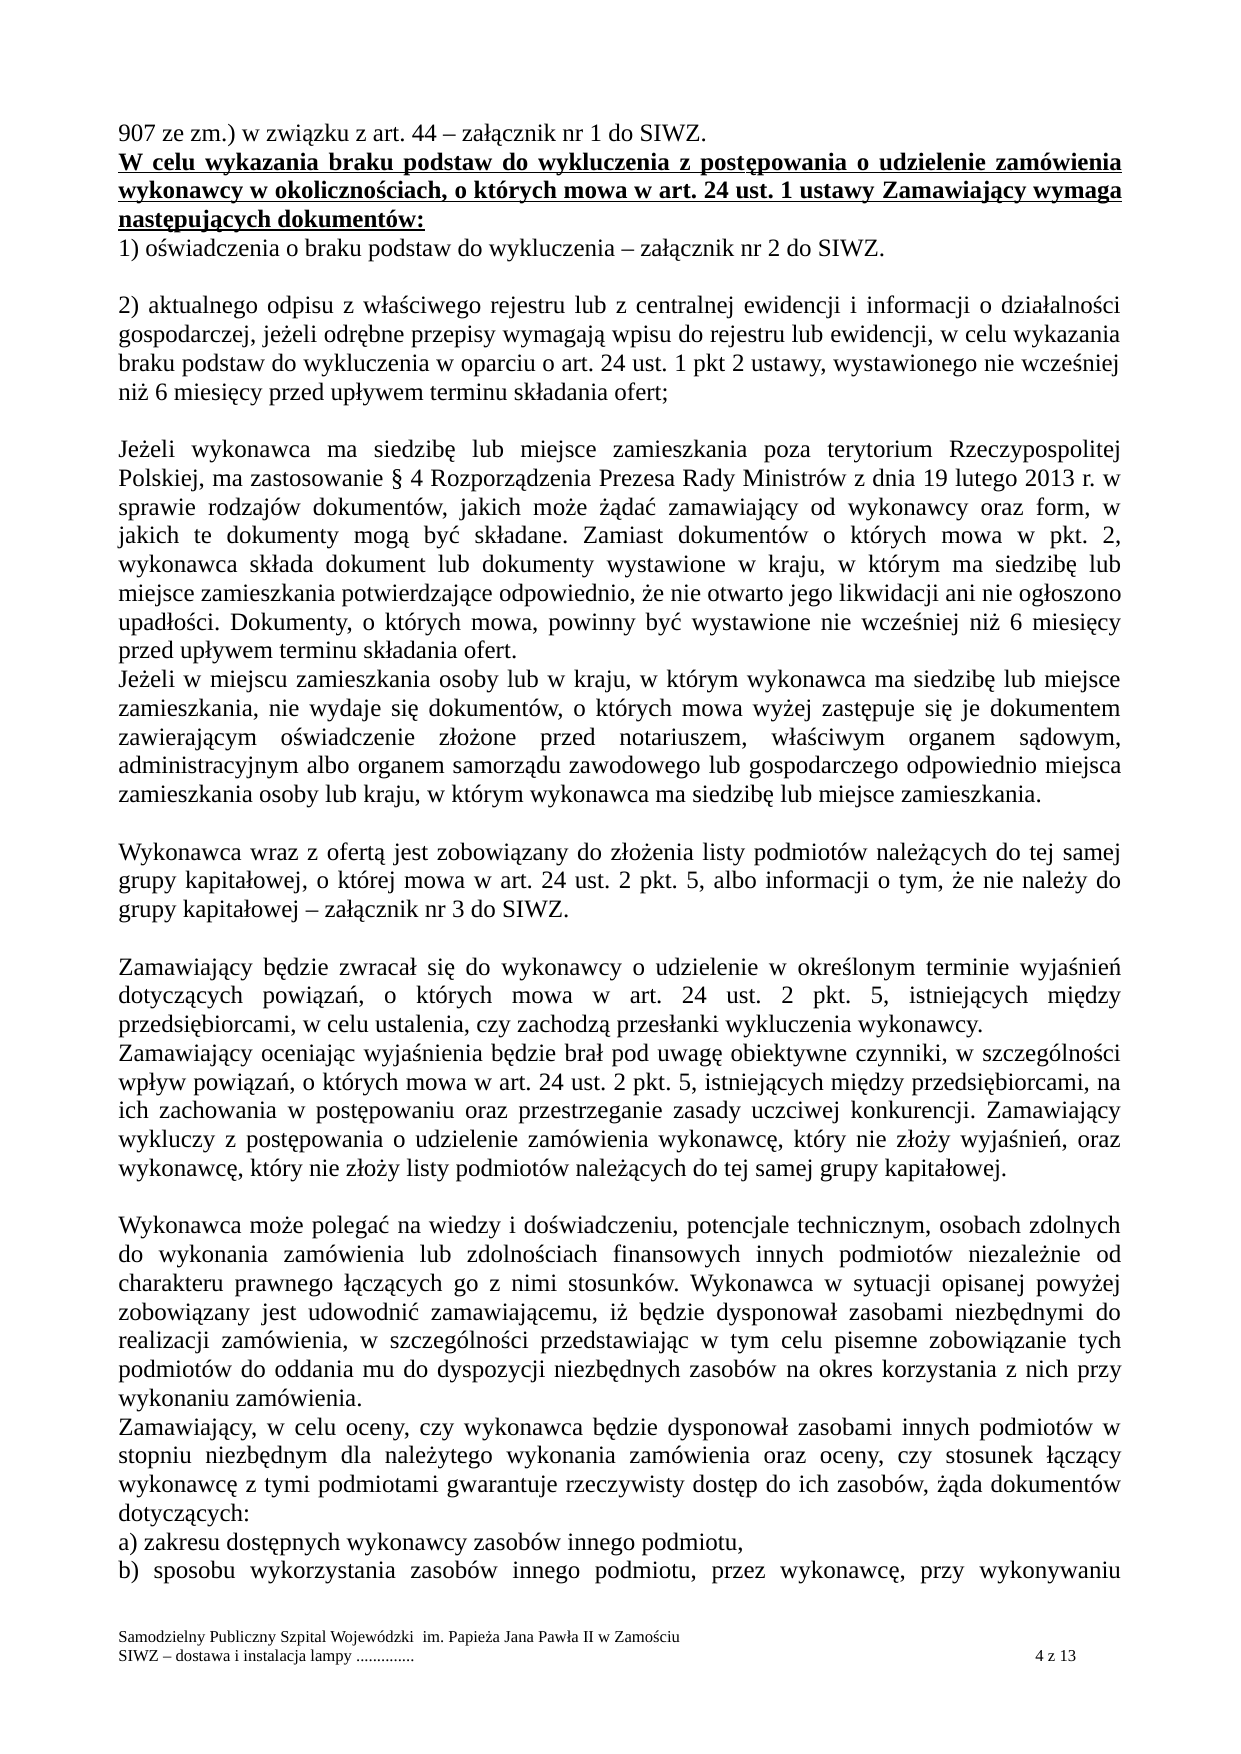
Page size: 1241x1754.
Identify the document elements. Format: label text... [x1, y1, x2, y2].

text 2) aktualnego odpisu z właściwego rejestru lub z centralnej ewidencji i informacji o działalności gospodarczej, jeżeli odrębne przepisy wymagają wpisu do rejestru lub ewidencji, w celu wykazania braku podstaw do wykluczenia w oparciu o art. 24 ust. 1 pkt 2 ustawy, wystawionego nie wcześniej niż 6 miesięcy przed upływem terminu składania ofert; [118, 291, 1122, 406]
text Zamawiający oceniając wyjaśnienia będzie brał pod uwagę obiektywne czynniki, w szczególności wpływ powiązań, o których mowa w art. 24 ust. 2 pkt. 5, istniejących między przedsiębiorcami, na ich zachowania w postępowaniu oraz przestrzeganie zasady uczciwej konkurencji. Zamawiający wykluczy z postępowania o udzielenie zamówienia wykonawcę, który nie złoży wyjaśnień, oraz wykonawcę, który nie złoży listy podmiotów należących do tej samej grupy kapitałowej. [118, 1038, 1122, 1182]
text b) sposobu wykorzystania zasobów innego podmiotu, przez wykonawcę, przy wykonywaniu [118, 1556, 1122, 1584]
text Jeżeli w miejscu zamieszkania osoby lub w kraju, w którym wykonawca ma siedzibę lub miejsce zamieszkania, nie wydaje się dokumentów, o których mowa wyżej zastępuje się je dokumentem zawierającym oświadczenie złożone przed notariuszem, właściwym organem sądowym, administracyjnym albo organem samorządu zawodowego lub gospodarczego odpowiednio miejsca zamieszkania osoby lub kraju, w którym wykonawca ma siedzibę lub miejsce zamieszkania. [118, 664, 1122, 808]
text Wykonawca wraz z ofertą jest zobowiązany do złożenia listy podmiotów należących do tej samej grupy kapitałowej, o której mowa w art. 24 ust. 2 pkt. 5, albo informacji o tym, że nie należy do grupy kapitałowej – załącznik nr 3 do SIWZ. [118, 837, 1122, 923]
text wykonawcy w okolicznościach, o których mowa w art. 24 ust. 1 ustawy Zamawiający wymaga [118, 173, 1122, 201]
text Zamawiający będzie zwracał się do wykonawcy o udzielenie w określonym terminie wyjaśnień dotyczących powiązań, o których mowa w art. 24 ust. 2 pkt. 5, istniejących między przedsiębiorcami, w celu ustalenia, czy zachodzą przesłanki wykluczenia wykonawcy. [118, 952, 1122, 1038]
text Jeżeli wykonawca ma siedzibę lub miejsce zamieszkania poza terytorium Rzeczypospolitej Polskiej, ma zastosowanie § 4 Rozporządzenia Prezesa Rady Ministrów z dnia 19 lutego 2013 r. w sprawie rodzajów dokumentów, jakich może żądać zamawiający od wykonawcy oraz form, w jakich te dokumenty mogą być składane. Zamiast dokumentów o których mowa w pkt. 2, wykonawca składa dokument lub dokumenty wystawione w kraju, w którym ma siedzibę lub miejsce zamieszkania potwierdzające odpowiednio, że nie otwarto jego likwidacji ani nie ogłoszono upadłości. Dokumenty, o których mowa, powinny być wystawione nie wcześniej niż 6 miesięcy przed upływem terminu składania ofert. [118, 434, 1122, 664]
text Zamawiający, w celu oceny, czy wykonawca będzie dysponował zasobami innych podmiotów w stopniu niezbędnym dla należytego wykonania zamówienia oraz oceny, czy stosunek łączący wykonawcę z tymi podmiotami gwarantuje rzeczywisty dostęp do ich zasobów, żąda dokumentów dotyczących: [118, 1412, 1122, 1527]
text Wykonawca może polegać na wiedzy i doświadczeniu, potencjale technicznym, osobach zdolnych do wykonania zamówienia lub zdolnościach finansowych innych podmiotów niezależnie od charakteru prawnego łączących go z nimi stosunków. Wykonawca w sytuacji opisanej powyżej zobowiązany jest udowodnić zamawiającemu, iż będzie dysponował zasobami niezbędnymi do realizacji zamówienia, w szczególności przedstawiając w tym celu pisemne zobowiązanie tych podmiotów do oddania mu do dyspozycji niezbędnych zasobów na okres korzystania z nich przy wykonaniu zamówienia. [118, 1211, 1122, 1412]
text 1) oświadczenia o braku podstaw do wykluczenia – załącznik nr 2 do SIWZ. [118, 233, 1122, 262]
text W celu wykazania braku podstaw do wykluczenia z postępowania o udzielenie zamówienia [118, 147, 1122, 172]
text następujących dokumentów: [118, 202, 1122, 233]
text 907 ze zm.) w związku z art. 44 – załącznik nr 1 do SIWZ. [118, 118, 1122, 147]
text a) zakresu dostępnych wykonawcy zasobów innego podmiotu, [118, 1527, 1122, 1556]
